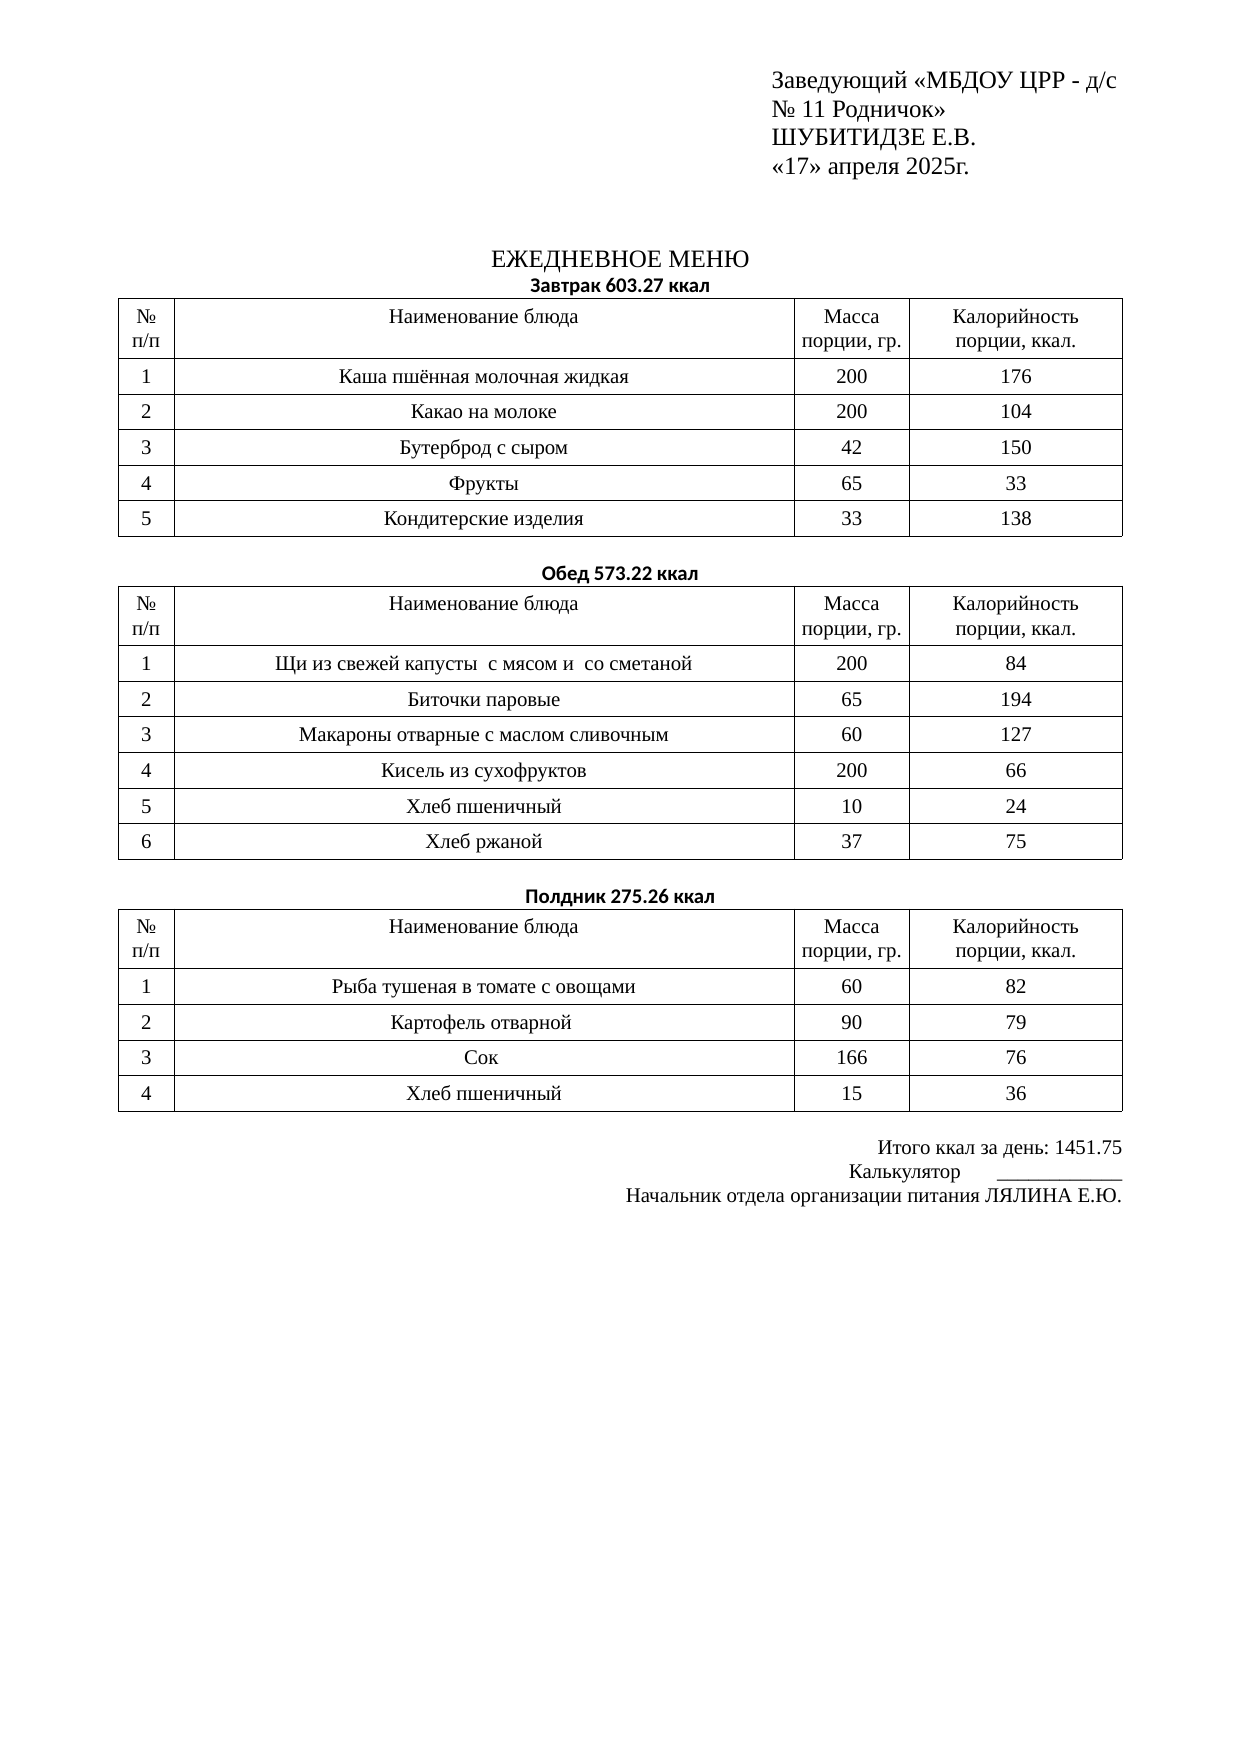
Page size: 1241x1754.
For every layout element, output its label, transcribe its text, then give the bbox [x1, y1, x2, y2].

table_header Калорийность порции, ккал. [910, 910, 1122, 968]
table_header Масса порции, гр. [795, 587, 909, 645]
table_cell 37 [795, 824, 909, 859]
table_cell 200 [795, 395, 909, 429]
table_cell 194 [910, 682, 1122, 716]
table_cell 84 [910, 646, 1122, 681]
table_cell 150 [910, 430, 1122, 465]
table_cell 79 [910, 1005, 1122, 1039]
table_cell 2 [119, 682, 174, 716]
table_cell 3 [119, 1041, 174, 1075]
table_cell Сок [175, 1041, 794, 1075]
table_header № п/п [119, 299, 174, 358]
table_cell 33 [910, 466, 1122, 500]
table_cell 15 [795, 1076, 909, 1111]
table_header Калорийность порции, ккал. [910, 299, 1122, 358]
table_cell 5 [119, 501, 174, 536]
table_header Масса порции, гр. [795, 299, 909, 358]
table_cell 200 [795, 646, 909, 681]
table_cell 82 [910, 969, 1122, 1004]
table_cell 4 [119, 466, 174, 500]
table_cell 24 [910, 789, 1122, 823]
table_cell 127 [910, 717, 1122, 752]
table_cell Щи из свежей капусты с мясом и со сметаной [175, 646, 794, 681]
table_cell 4 [119, 1076, 174, 1111]
table_header Наименование блюда [175, 910, 794, 968]
text Обед 573.22 ккал [118, 560, 1122, 586]
table_cell Каша пшённая молочная жидкая [175, 359, 794, 393]
table_cell 10 [795, 789, 909, 823]
table_cell Биточки паровые [175, 682, 794, 716]
table_cell 1 [119, 646, 174, 681]
text Калькулятор ____________ [118, 1159, 1122, 1183]
table_cell Кондитерские изделия [175, 501, 794, 536]
table_cell 65 [795, 682, 909, 716]
table_cell Хлеб пшеничный [175, 789, 794, 823]
table_cell 90 [795, 1005, 909, 1039]
table_cell Хлеб пшеничный [175, 1076, 794, 1111]
table_cell 200 [795, 359, 909, 393]
table_cell Картофель отварной [175, 1005, 794, 1039]
text Итого ккал за день: 1451.75 [118, 1135, 1122, 1159]
table_cell 33 [795, 501, 909, 536]
table_cell 60 [795, 969, 909, 1004]
table_cell 104 [910, 395, 1122, 429]
text Завтрак 603.27 ккал [118, 273, 1122, 298]
table_cell Макароны отварные с маслом сливочным [175, 717, 794, 752]
table_cell 166 [795, 1041, 909, 1075]
text Полдник 275.26 ккал [118, 883, 1122, 908]
table_cell 36 [910, 1076, 1122, 1111]
table_cell 1 [119, 969, 174, 1004]
table_cell 4 [119, 753, 174, 788]
table_cell 3 [119, 430, 174, 465]
table_cell 3 [119, 717, 174, 752]
table_header № п/п [119, 910, 174, 968]
table_cell 2 [119, 395, 174, 429]
table_cell 76 [910, 1041, 1122, 1075]
table_header № п/п [119, 587, 174, 645]
table_cell 200 [795, 753, 909, 788]
text ЕЖЕДНЕВНОЕ МЕНЮ [118, 244, 1122, 273]
table_cell Фрукты [175, 466, 794, 500]
table_header Наименование блюда [175, 299, 794, 358]
table_cell 60 [795, 717, 909, 752]
table_cell 75 [910, 824, 1122, 859]
table_cell 176 [910, 359, 1122, 393]
table_cell Какао на молоке [175, 395, 794, 429]
table_cell 65 [795, 466, 909, 500]
table_header Калорийность порции, ккал. [910, 587, 1122, 645]
text Начальник отдела организации питания ЛЯЛИНА Е.Ю. [118, 1183, 1122, 1207]
table_cell 138 [910, 501, 1122, 536]
table_cell 5 [119, 789, 174, 823]
table_cell Рыба тушеная в томате с овощами [175, 969, 794, 1004]
table_header Наименование блюда [175, 587, 794, 645]
table_cell 66 [910, 753, 1122, 788]
table_cell Кисель из сухофруктов [175, 753, 794, 788]
table_cell 6 [119, 824, 174, 859]
table_cell Хлеб ржаной [175, 824, 794, 859]
table_cell 2 [119, 1005, 174, 1039]
table_cell 1 [119, 359, 174, 393]
table_cell 42 [795, 430, 909, 465]
table_header Масса порции, гр. [795, 910, 909, 968]
table_cell Бутерброд с сыром [175, 430, 794, 465]
